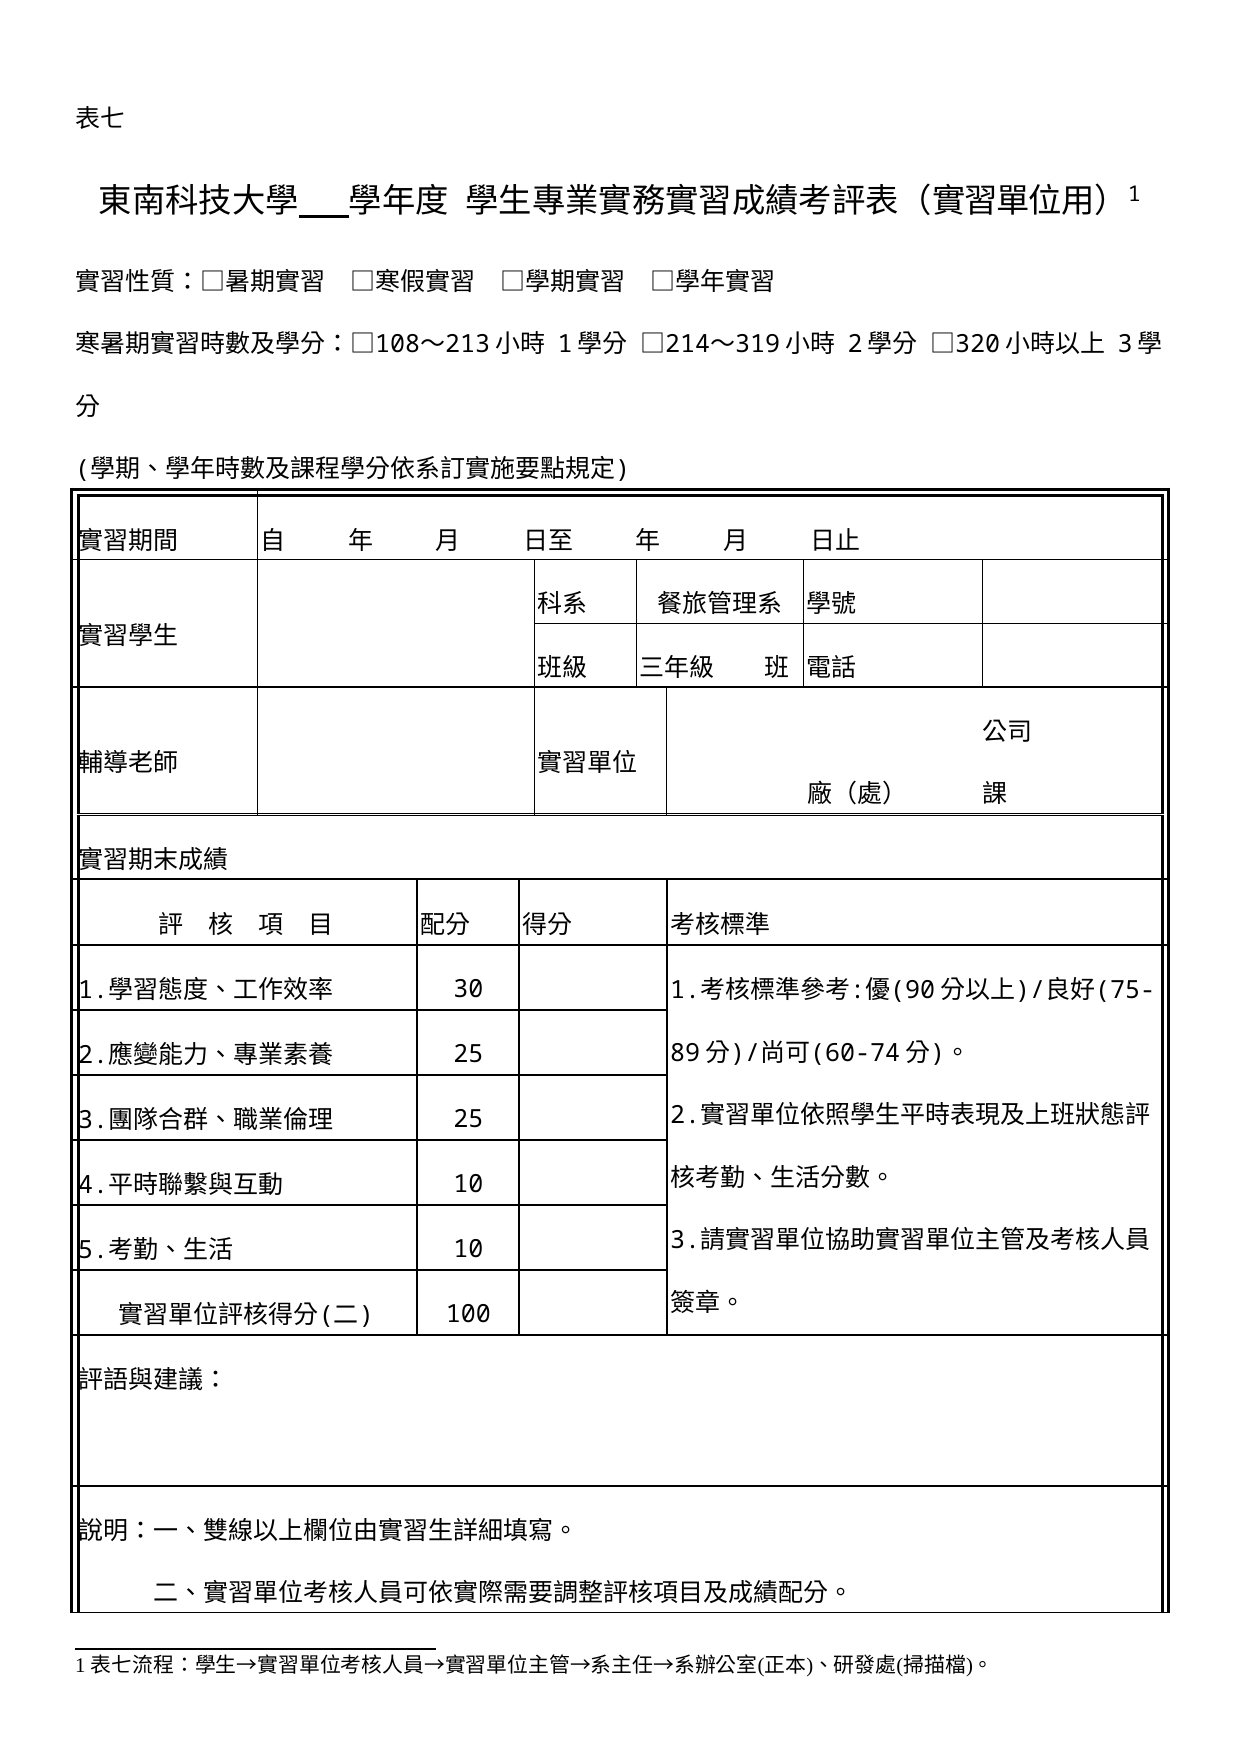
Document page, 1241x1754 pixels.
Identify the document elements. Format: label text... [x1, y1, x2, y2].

table_cell 2.應變能力、專業素養 [80, 1011, 416, 1074]
table_cell 科系 [535, 560, 636, 623]
text 實習性質：□暑期實習 □寒假實習 □學期實習 □學年實習 [75, 237, 1165, 300]
table_cell 實習單位 [535, 688, 666, 812]
table_cell 說明：一、雙線以上欄位由實習生詳細填寫。 二、實習單位考核人員可依實際需要調整評核項目及成績配分。 [80, 1487, 1161, 1612]
table_cell 10 [418, 1206, 518, 1269]
table_cell [983, 624, 1161, 686]
table_cell 配分 [418, 880, 518, 944]
table_cell 1.考核標準參考:優(90分以上)/良好(75-89分)/尚可(60-74分)。 2.實習單位依照學生平時表現及上班狀態評核考勤、生活分數。 3.請實習單位協助實習單位主管及考核人員簽章。 [668, 946, 1161, 1334]
table_cell [983, 560, 1161, 623]
table_cell 25 [418, 1011, 518, 1074]
text (學期、學年時數及課程學分依系訂實施要點規定) [75, 425, 1165, 487]
table_cell 考核標準 [668, 880, 1161, 944]
table_cell 公司 廠（處） 課 [667, 688, 1161, 812]
text 寒暑期實習時數及學分：□108～213小時 1學分 □214～319小時 2學分 □320小時以上 3學分 [75, 300, 1165, 425]
table_cell 實習單位評核得分(二) [80, 1271, 416, 1334]
table_cell [520, 1076, 666, 1139]
table_cell 100 [418, 1271, 518, 1334]
text 表七流程：學生→實習單位考核人員→實習單位主管→系主任→系辦公室(正本)、研發處(掃描檔)。 [75, 1649, 1165, 1679]
table_cell 輔導老師 [80, 688, 257, 812]
table_cell 4.平時聯繫與互動 [80, 1141, 416, 1204]
table_header 實習期間 [75, 491, 257, 559]
table_cell 班級 [535, 624, 636, 686]
table_cell 30 [418, 946, 518, 1009]
table_cell 10 [418, 1141, 518, 1204]
table_cell 得分 [520, 880, 666, 944]
table_cell [520, 1271, 666, 1334]
table_cell [520, 946, 666, 1009]
table_cell [258, 688, 534, 812]
table_cell 1.學習態度、工作效率 [80, 946, 416, 1009]
table_cell [520, 1141, 666, 1204]
text 東南科技大學 學年度 學生專業實務實習成績考評表（實習單位用） [75, 156, 1165, 219]
table_cell [520, 1011, 666, 1074]
text 表七 [75, 75, 1165, 137]
table_cell [520, 1206, 666, 1269]
table_cell 電話 [804, 624, 982, 686]
table_cell 25 [418, 1076, 518, 1139]
table_header 自 年 月 日至 年 月 日止 [258, 491, 1165, 559]
table_cell 三年級 班 [637, 624, 803, 686]
table_cell 3.團隊合群、職業倫理 [80, 1076, 416, 1139]
table_cell [258, 560, 534, 686]
table_cell 學號 [804, 560, 982, 623]
table_cell 5.考勤、生活 [80, 1206, 416, 1269]
table_cell 實習學生 [80, 560, 257, 686]
table_cell 實習期末成績 [80, 816, 1161, 878]
table_cell 餐旅管理系 [637, 560, 803, 623]
table_cell 評語與建議： [80, 1336, 1161, 1485]
table_cell 評 核 項 目 [80, 880, 416, 944]
